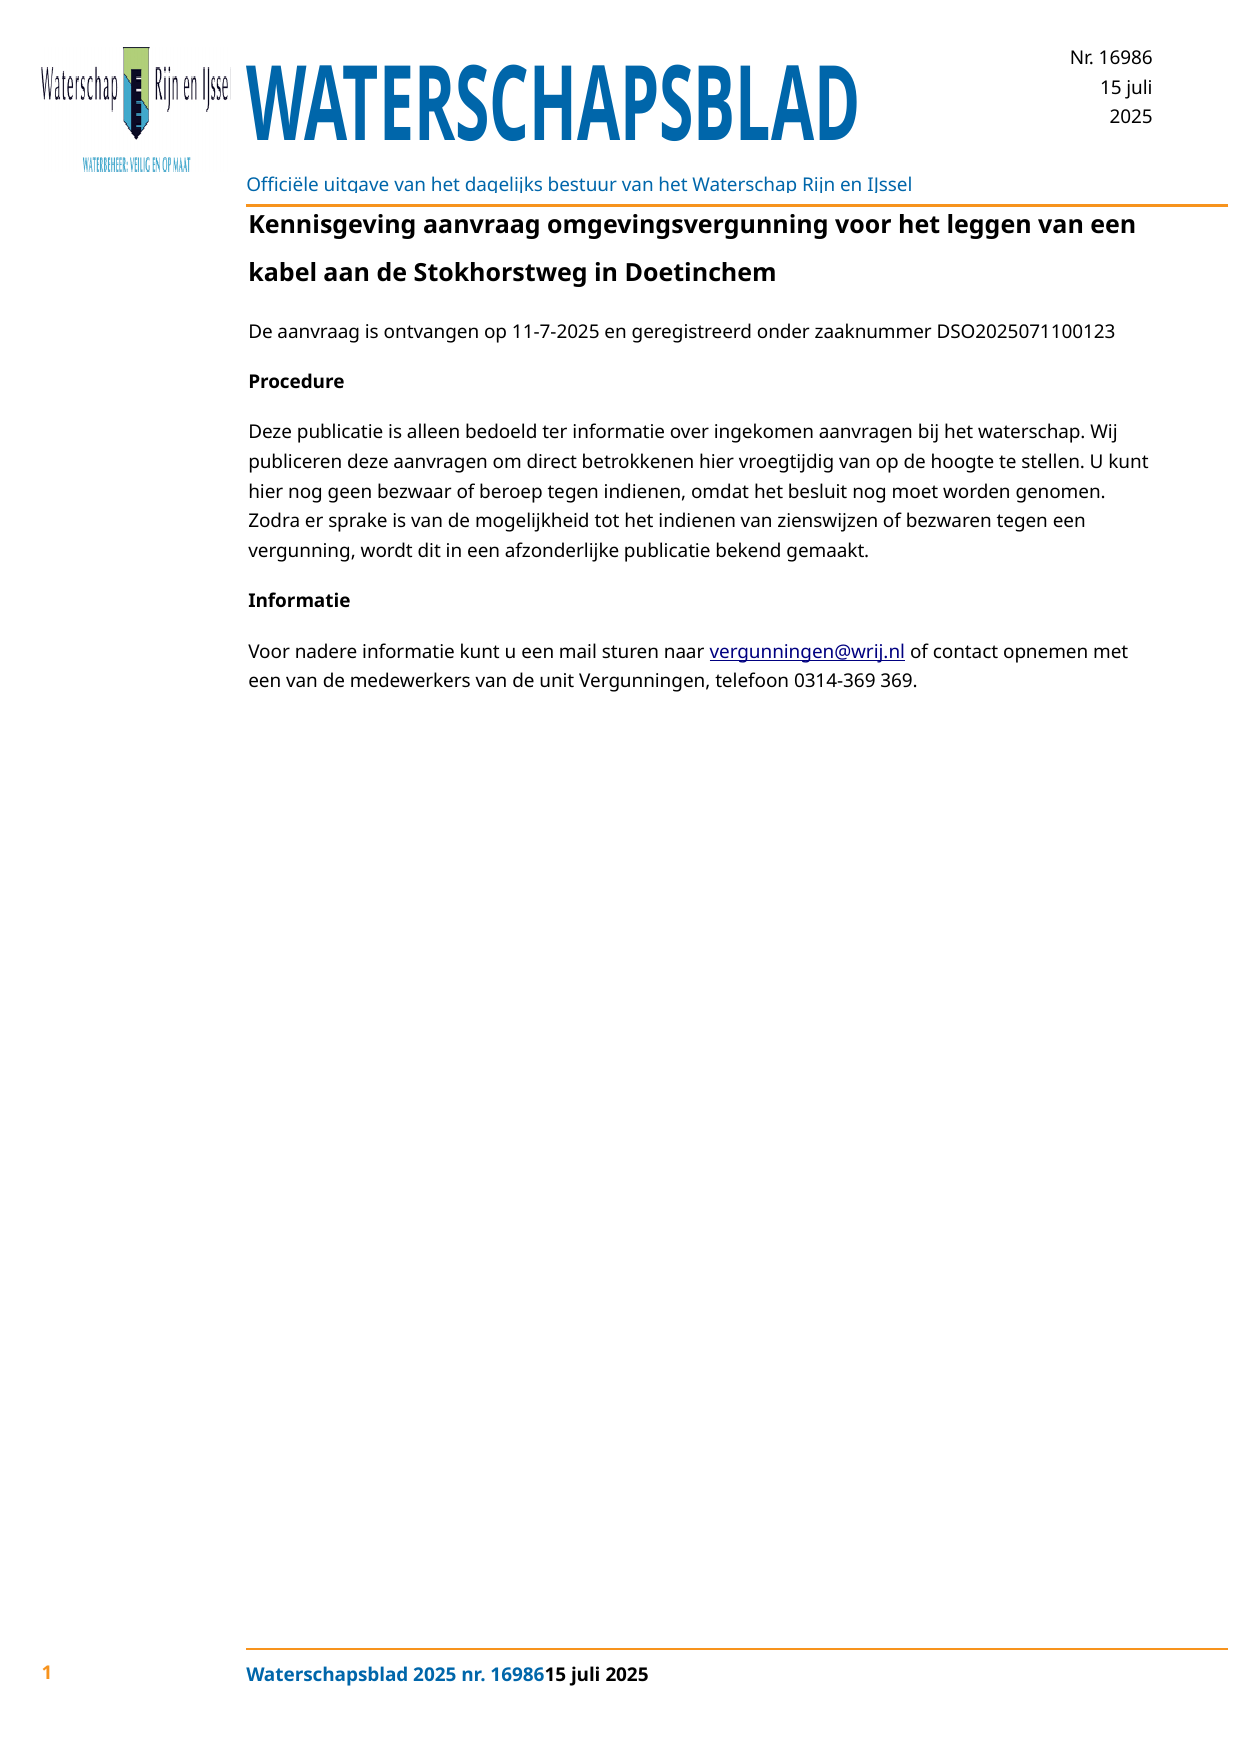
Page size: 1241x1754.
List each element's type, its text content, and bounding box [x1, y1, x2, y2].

text Kennisgeving aanvraag omgevingsvergunning voor het leggen van een kabel aan de Stokhorstweg in Doetinchem [248, 207, 1152, 288]
text De aanvraag is ontvangen op 11-7-2025 en geregistreerd onder zaaknummer DSO2025071100123 [248, 318, 1152, 344]
text Deze publicatie is alleen bedoeld ter informatie over ingekomen aanvragen bij het waterschap. Wij publiceren deze aanvragen om direct betrokkenen hier vroegtijdig van op de hoogte te stellen. U kunt hier nog geen bezwaar of beroep tegen indienen, omdat het besluit nog moet worden genomen. Zodra er sprake is van de mogelijkheid tot het indienen van zienswijzen of bezwaren tegen een vergunning, wordt dit in een afzonderlijke publicatie bekend gemaakt. [248, 419, 1152, 563]
text Voor nadere informatie kunt u een mail sturen naar vergunningen@wrij.nl of contact opnemen met een van de medewerkers van de unit Vergunningen, telefoon 0314-369 369. [248, 638, 1152, 693]
text Informatie [248, 587, 1152, 613]
picture [41, 47, 231, 172]
text Procedure [248, 368, 1152, 394]
